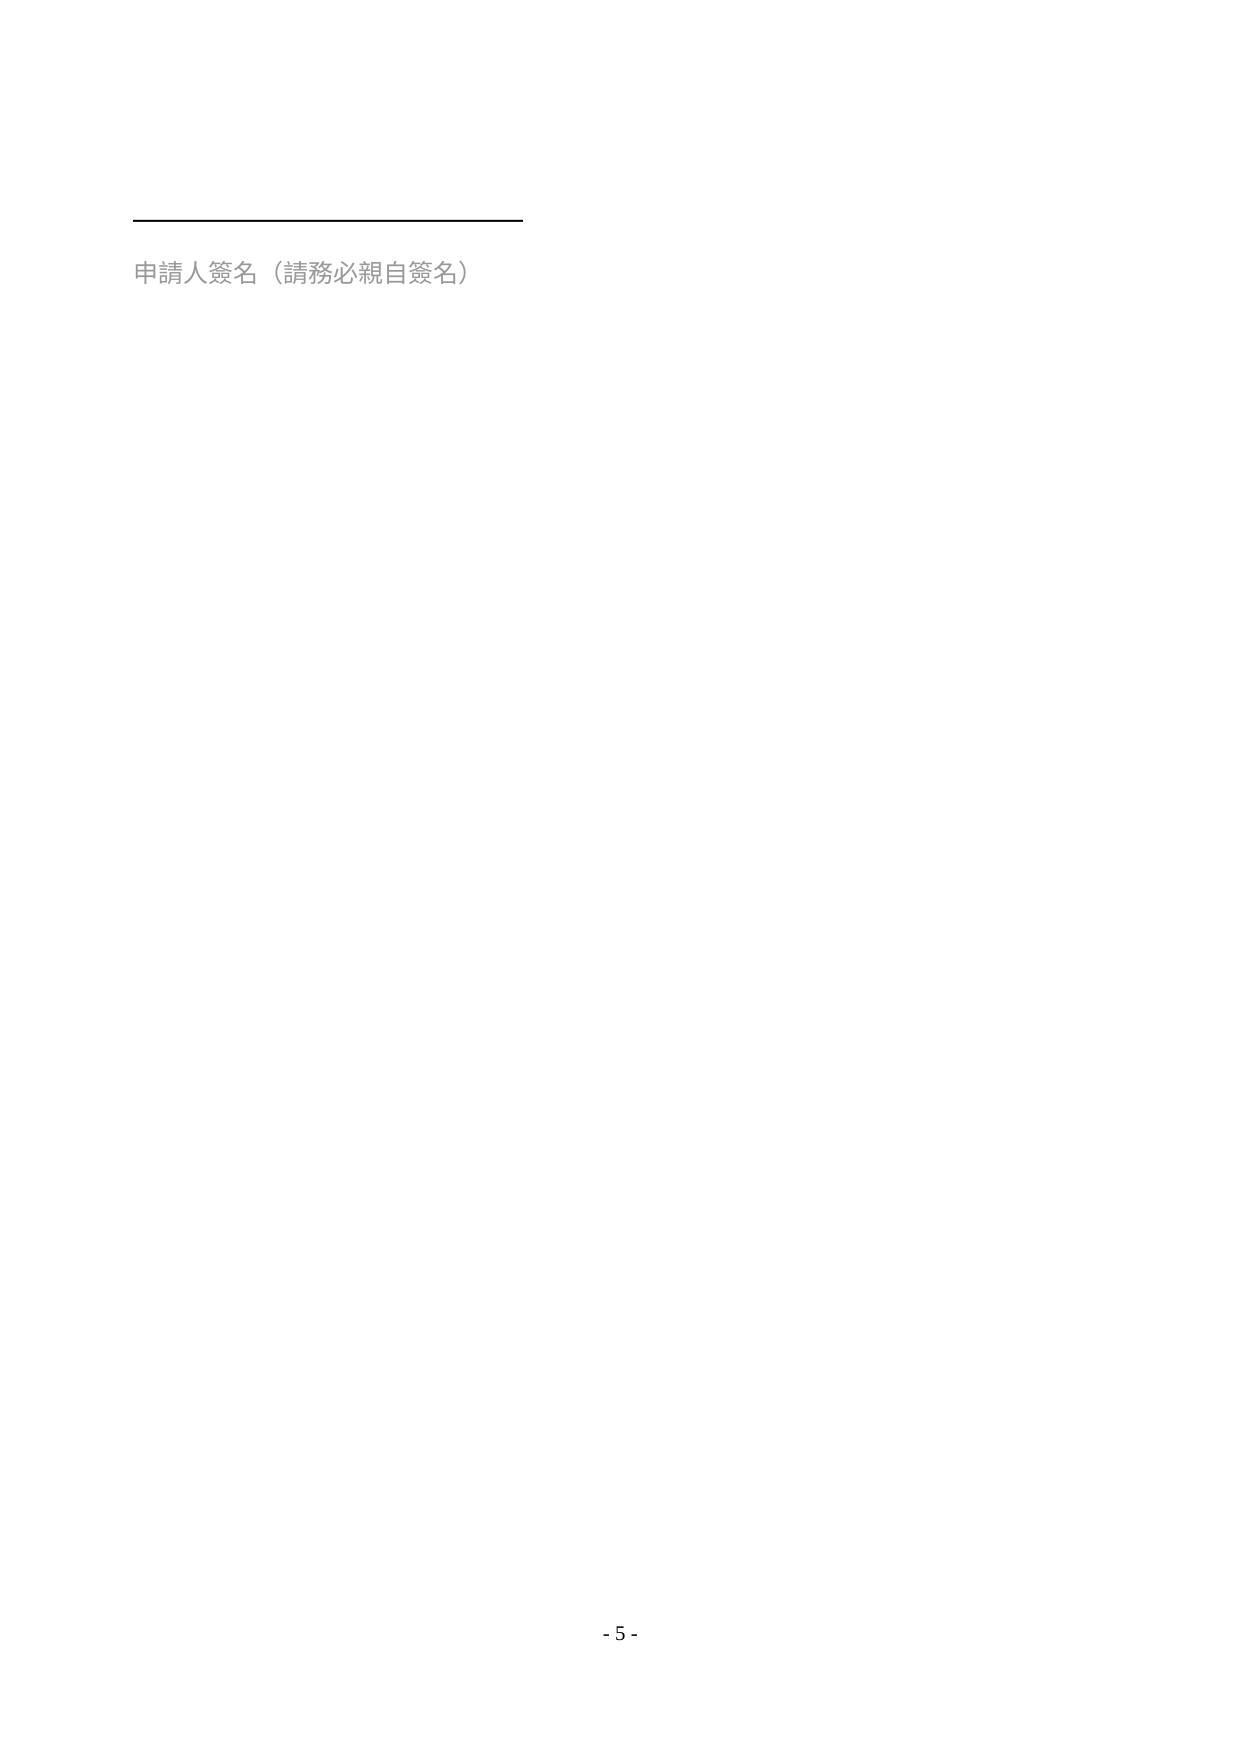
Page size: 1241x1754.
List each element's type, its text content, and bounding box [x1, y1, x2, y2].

text __________________________ 申請人簽名（請務必親自簽名） [133, 167, 1107, 292]
